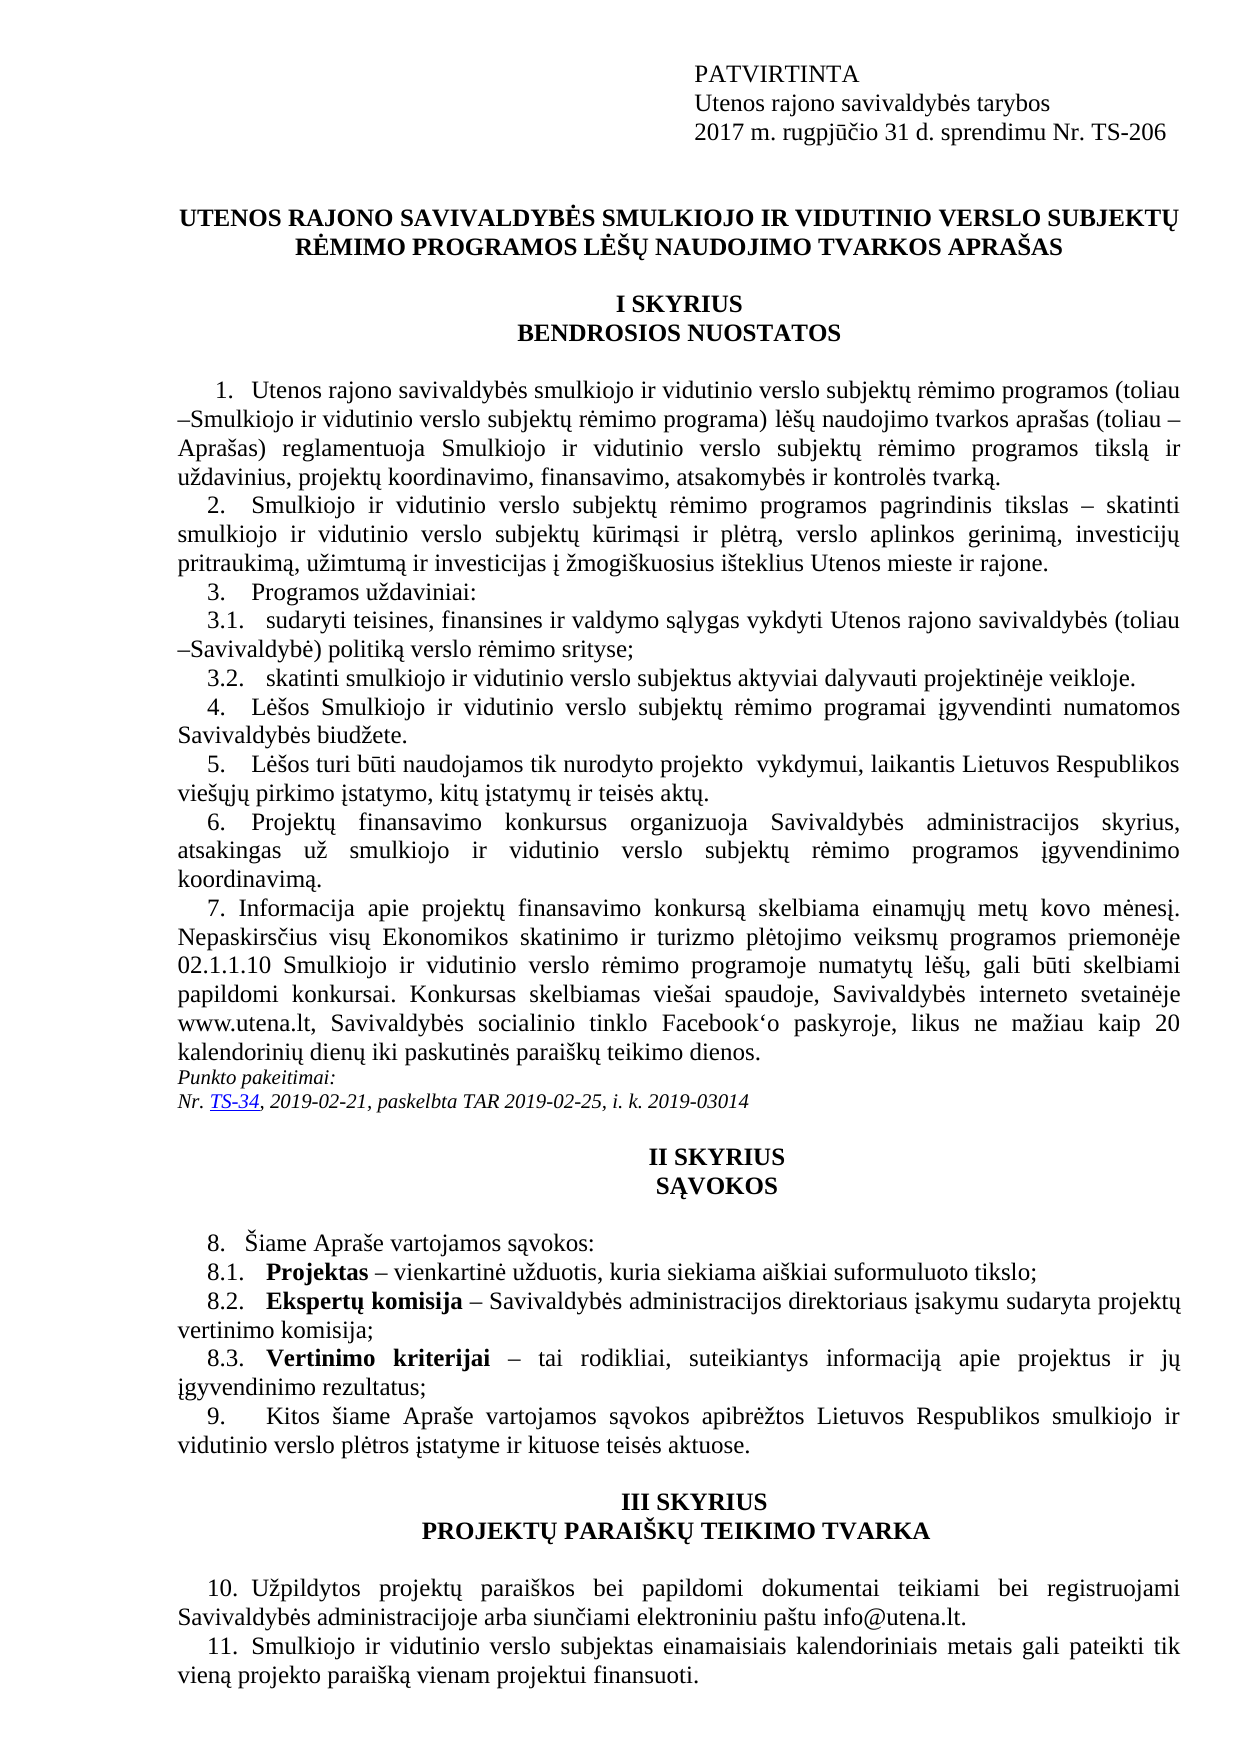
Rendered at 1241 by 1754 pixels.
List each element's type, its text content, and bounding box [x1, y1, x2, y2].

text II SKYRIUS [177, 1142, 1181, 1171]
text 9. Kitos šiame Apraše vartojamos sąvokos apibrėžtos Lietuvos Respublikos smulkiojo ir vidutinio verslo plėtros įstatyme ir kituose teisės aktuose. [177, 1401, 1181, 1458]
text 8. Šiame Apraše vartojamos sąvokos: [207, 1228, 1181, 1257]
text 3.2. skatinti smulkiojo ir vidutinio verslo subjektus aktyviai dalyvauti projektinėje veikloje. [177, 663, 1181, 692]
text 4. Lėšos Smulkiojo ir vidutinio verslo subjektų rėmimo programai įgyvendinti numatomos Savivaldybės biudžete. [177, 692, 1181, 749]
text 3. Programos uždaviniai: [177, 577, 1181, 605]
text Punkto pakeitimai: [177, 1065, 1181, 1089]
text PATVIRTINTA [694, 59, 1181, 88]
text PROJEKTŲ PARAIŠKŲ TEIKIMO TVARKA [177, 1516, 1181, 1545]
text 6. Projektų finansavimo konkursus organizuoja Savivaldybės administracijos skyrius, atsakingas už smulkiojo ir vidutinio verslo subjektų rėmimo programos įgyvendinimo koordinavimą. [177, 807, 1181, 893]
text BENDROSIOS NUOSTATOS [177, 318, 1181, 347]
text UTENOS RAJONO SAVIVALDYBĖS SMULKIOJO IR VIDUTINIO VERSLO SUBJEKTŲ RĖMIMO PROGRAMOS LĖŠŲ NAUDOJIMO TVARKOS APRAŠAS [177, 203, 1181, 260]
text 8.1. Projektas – vienkartinė užduotis, kuria siekiama aiškiai suformuluoto tikslo; [177, 1257, 1181, 1286]
text 3.1. sudaryti teisines, finansines ir valdymo sąlygas vykdyti Utenos rajono savivaldybės (toliau –Savivaldybė) politiką verslo rėmimo srityse; [177, 605, 1181, 663]
text 2017 m. rugpjūčio 31 d. sprendimu Nr. TS-206 [694, 117, 1181, 145]
text III SKYRIUS [207, 1487, 1181, 1516]
text I SKYRIUS [177, 289, 1181, 318]
text Nr. TS-34, 2019-02-21, paskelbta TAR 2019-02-25, i. k. 2019-03014 [177, 1089, 1181, 1113]
text 2. Smulkiojo ir vidutinio verslo subjektų rėmimo programos pagrindinis tikslas – skatinti smulkiojo ir vidutinio verslo subjektų kūrimąsi ir plėtrą, verslo aplinkos gerinimą, investicijų pritraukimą, užimtumą ir investicijas į žmogiškuosius išteklius Utenos mieste ir rajone. [177, 490, 1181, 577]
text 10. Užpildytos projektų paraiškos bei papildomi dokumentai teikiami bei registruojami Savivaldybės administracijoje arba siunčiami elektroniniu paštu info@utena.lt. [177, 1573, 1181, 1631]
text 8.2. Ekspertų komisija – Savivaldybės administracijos direktoriaus įsakymu sudaryta projektų vertinimo komisija; [177, 1286, 1181, 1343]
text Utenos rajono savivaldybės tarybos [694, 88, 1181, 117]
text 1. Utenos rajono savivaldybės smulkiojo ir vidutinio verslo subjektų rėmimo programos (toliau –Smulkiojo ir vidutinio verslo subjektų rėmimo programa) lėšų naudojimo tvarkos aprašas (toliau – Aprašas) reglamentuoja Smulkiojo ir vidutinio verslo subjektų rėmimo programos tikslą ir uždavinius, projektų koordinavimo, finansavimo, atsakomybės ir kontrolės tvarką. [177, 375, 1181, 490]
text 11. Smulkiojo ir vidutinio verslo subjektas einamaisiais kalendoriniais metais gali pateikti tik vieną projekto paraišką vienam projektui finansuoti. [177, 1631, 1181, 1688]
text 7. Informacija apie projektų finansavimo konkursą skelbiama einamųjų metų kovo mėnesį. Nepaskirsčius visų Ekonomikos skatinimo ir turizmo plėtojimo veiksmų programos priemonėje 02.1.1.10 Smulkiojo ir vidutinio verslo rėmimo programoje numatytų lėšų, gali būti skelbiami papildomi konkursai. Konkursas skelbiamas viešai spaudoje, Savivaldybės interneto svetainėje www.utena.lt, Savivaldybės socialinio tinklo Facebook‘o paskyroje, likus ne mažiau kaip 20 kalendorinių dienų iki paskutinės paraiškų teikimo dienos. [177, 893, 1181, 1065]
text 8.3. Vertinimo kriterijai – tai rodikliai, suteikiantys informaciją apie projektus ir jų įgyvendinimo rezultatus; [177, 1343, 1181, 1401]
text 5. Lėšos turi būti naudojamos tik nurodyto projekto vykdymui, laikantis Lietuvos Respublikos viešųjų pirkimo įstatymo, kitų įstatymų ir teisės aktų. [177, 749, 1181, 807]
text SĄVOKOS [177, 1171, 1181, 1200]
